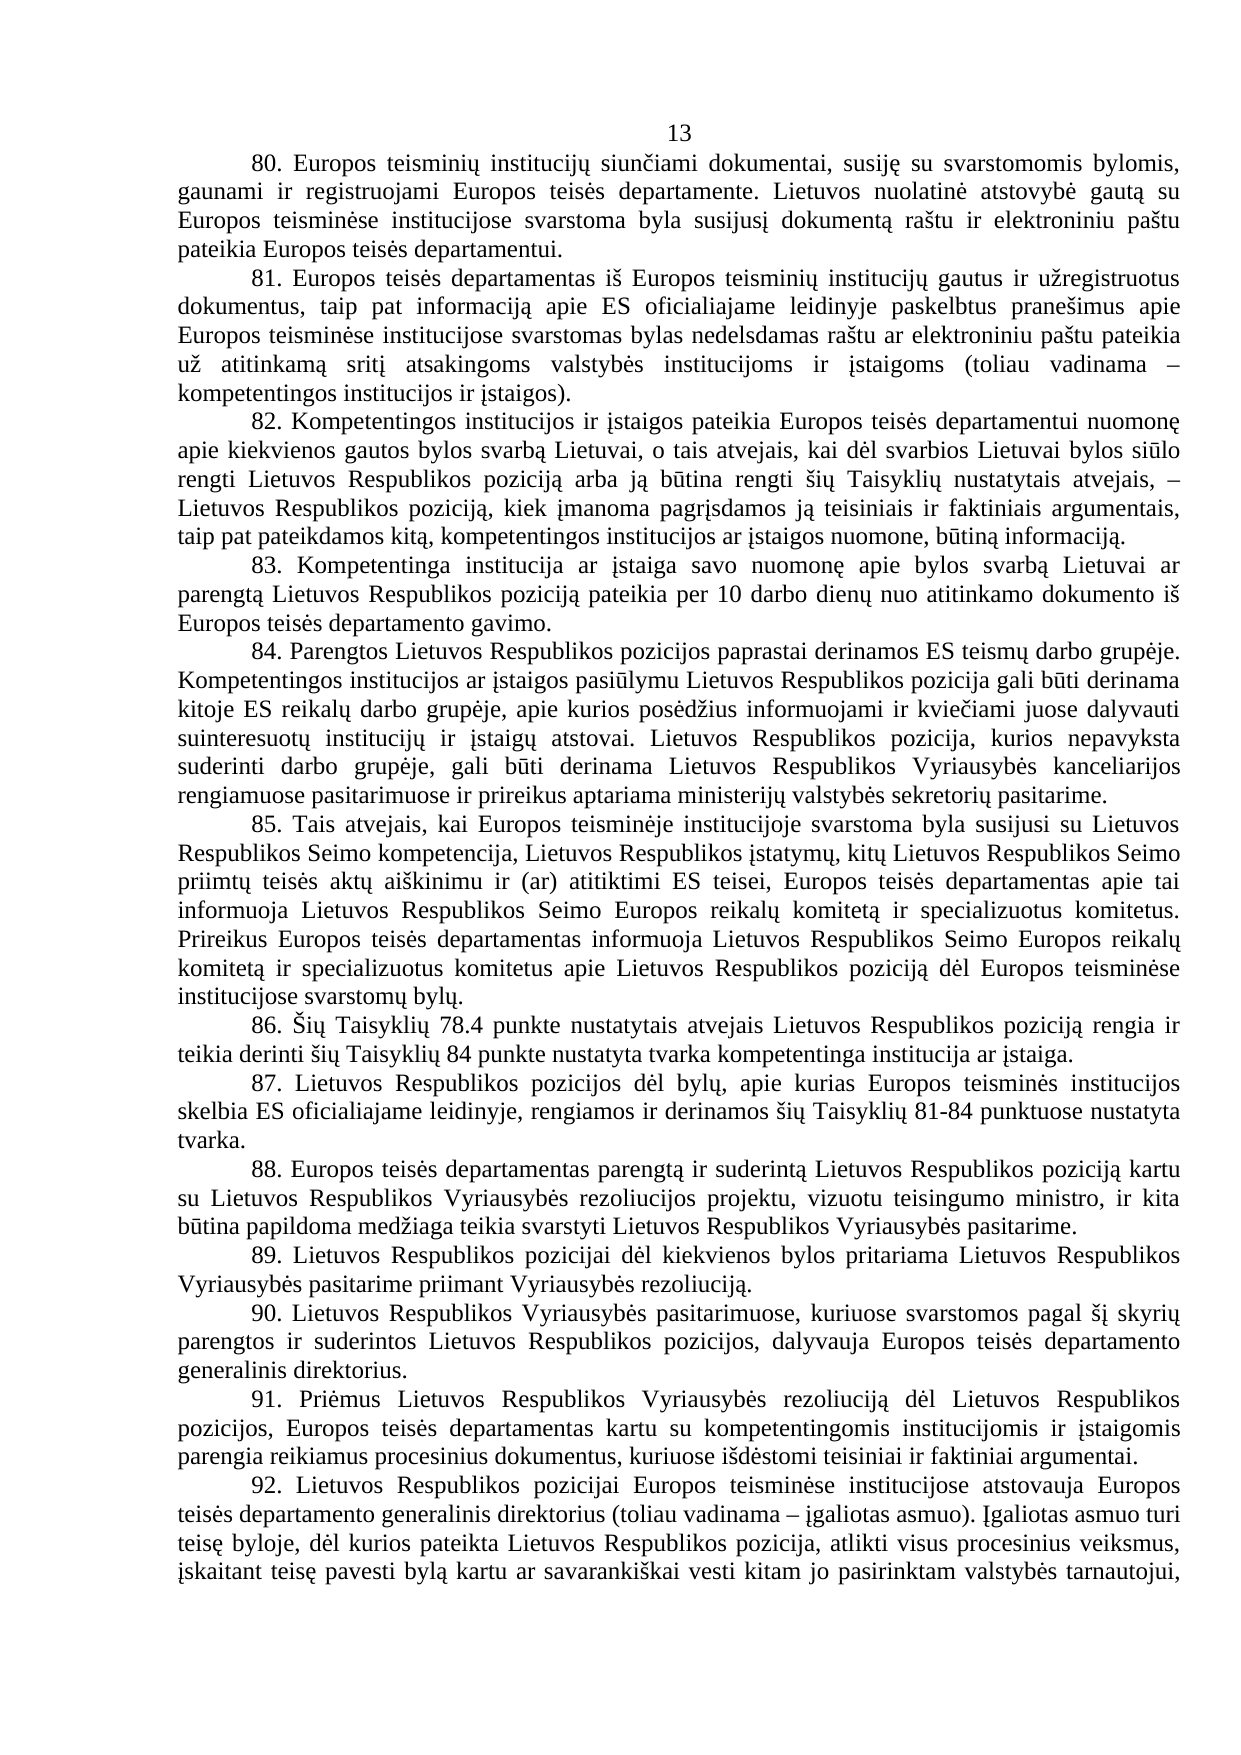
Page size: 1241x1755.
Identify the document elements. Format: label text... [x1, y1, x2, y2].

text 84. Parengtos Lietuvos Respublikos pozicijos paprastai derinamos ES teismų darbo grupėje. Kompetentingos institucijos ar įstaigos pasiūlymu Lietuvos Respublikos pozicija gali būti derinama kitoje ES reikalų darbo grupėje, apie kurios posėdžius informuojami ir kviečiami juose dalyvauti suinteresuotų institucijų ir įstaigų atstovai. Lietuvos Respublikos pozicija, kurios nepavyksta suderinti darbo grupėje, gali būti derinama Lietuvos Respublikos Vyriausybės kanceliarijos rengiamuose pasitarimuose ir prireikus aptariama ministerijų valstybės sekretorių pasitarime. [177, 636, 1181, 809]
text 81. Europos teisės departamentas iš Europos teisminių institucijų gautus ir užregistruotus dokumentus, taip pat informaciją apie ES oficialiajame leidinyje paskelbtus pranešimus apie Europos teisminėse institucijose svarstomas bylas nedelsdamas raštu ar elektroniniu paštu pateikia už atitinkamą sritį atsakingoms valstybės institucijoms ir įstaigoms (toliau vadinama – kompetentingos institucijos ir įstaigos). [177, 263, 1181, 406]
text 91. Priėmus Lietuvos Respublikos Vyriausybės rezoliuciją dėl Lietuvos Respublikos pozicijos, Europos teisės departamentas kartu su kompetentingomis institucijomis ir įstaigomis parengia reikiamus procesinius dokumentus, kuriuose išdėstomi teisiniai ir faktiniai argumentai. [177, 1384, 1181, 1470]
text 87. Lietuvos Respublikos pozicijos dėl bylų, apie kurias Europos teisminės institucijos skelbia ES oficialiajame leidinyje, rengiamos ir derinamos šių Taisyklių 81-84 punktuose nustatyta tvarka. [177, 1068, 1181, 1154]
text 90. Lietuvos Respublikos Vyriausybės pasitarimuose, kuriuose svarstomos pagal šį skyrių parengtos ir suderintos Lietuvos Respublikos pozicijos, dalyvauja Europos teisės departamento generalinis direktorius. [177, 1298, 1181, 1384]
text 89. Lietuvos Respublikos pozicijai dėl kiekvienos bylos pritariama Lietuvos Respublikos Vyriausybės pasitarime priimant Vyriausybės rezoliuciją. [177, 1240, 1181, 1298]
text 88. Europos teisės departamentas parengtą ir suderintą Lietuvos Respublikos poziciją kartu su Lietuvos Respublikos Vyriausybės rezoliucijos projektu, vizuotu teisingumo ministro, ir kita būtina papildoma medžiaga teikia svarstyti Lietuvos Respublikos Vyriausybės pasitarime. [177, 1154, 1181, 1240]
text 82. Kompetentingos institucijos ir įstaigos pateikia Europos teisės departamentui nuomonę apie kiekvienos gautos bylos svarbą Lietuvai, o tais atvejais, kai dėl svarbios Lietuvai bylos siūlo rengti Lietuvos Respublikos poziciją arba ją būtina rengti šių Taisyklių nustatytais atvejais, – Lietuvos Respublikos poziciją, kiek įmanoma pagrįsdamos ją teisiniais ir faktiniais argumentais, taip pat pateikdamos kitą, kompetentingos institucijos ar įstaigos nuomone, būtiną informaciją. [177, 406, 1181, 550]
text 85. Tais atvejais, kai Europos teisminėje institucijoje svarstoma byla susijusi su Lietuvos Respublikos Seimo kompetencija, Lietuvos Respublikos įstatymų, kitų Lietuvos Respublikos Seimo priimtų teisės aktų aiškinimu ir (ar) atitiktimi ES teisei, Europos teisės departamentas apie tai informuoja Lietuvos Respublikos Seimo Europos reikalų komitetą ir specializuotus komitetus. Prireikus Europos teisės departamentas informuoja Lietuvos Respublikos Seimo Europos reikalų komitetą ir specializuotus komitetus apie Lietuvos Respublikos poziciją dėl Europos teisminėse institucijose svarstomų bylų. [177, 809, 1181, 1010]
text 92. Lietuvos Respublikos pozicijai Europos teisminėse institucijose atstovauja Europos teisės departamento generalinis direktorius (toliau vadinama – įgaliotas asmuo). Įgaliotas asmuo turi teisę byloje, dėl kurios pateikta Lietuvos Respublikos pozicija, atlikti visus procesinius veiksmus, įskaitant teisę pavesti bylą kartu ar savarankiškai vesti kitam jo pasirinktam valstybės tarnautojui, [177, 1470, 1181, 1585]
text 83. Kompetentinga institucija ar įstaiga savo nuomonę apie bylos svarbą Lietuvai ar parengtą Lietuvos Respublikos poziciją pateikia per 10 darbo dienų nuo atitinkamo dokumento iš Europos teisės departamento gavimo. [177, 550, 1181, 636]
text 80. Europos teisminių institucijų siunčiami dokumentai, susiję su svarstomomis bylomis, gaunami ir registruojami Europos teisės departamente. Lietuvos nuolatinė atstovybė gautą su Europos teisminėse institucijose svarstoma byla susijusį dokumentą raštu ir elektroniniu paštu pateikia Europos teisės departamentui. [177, 148, 1181, 263]
text 86. Šių Taisyklių 78.4 punkte nustatytais atvejais Lietuvos Respublikos poziciją rengia ir teikia derinti šių Taisyklių 84 punkte nustatyta tvarka kompetentinga institucija ar įstaiga. [177, 1010, 1181, 1068]
